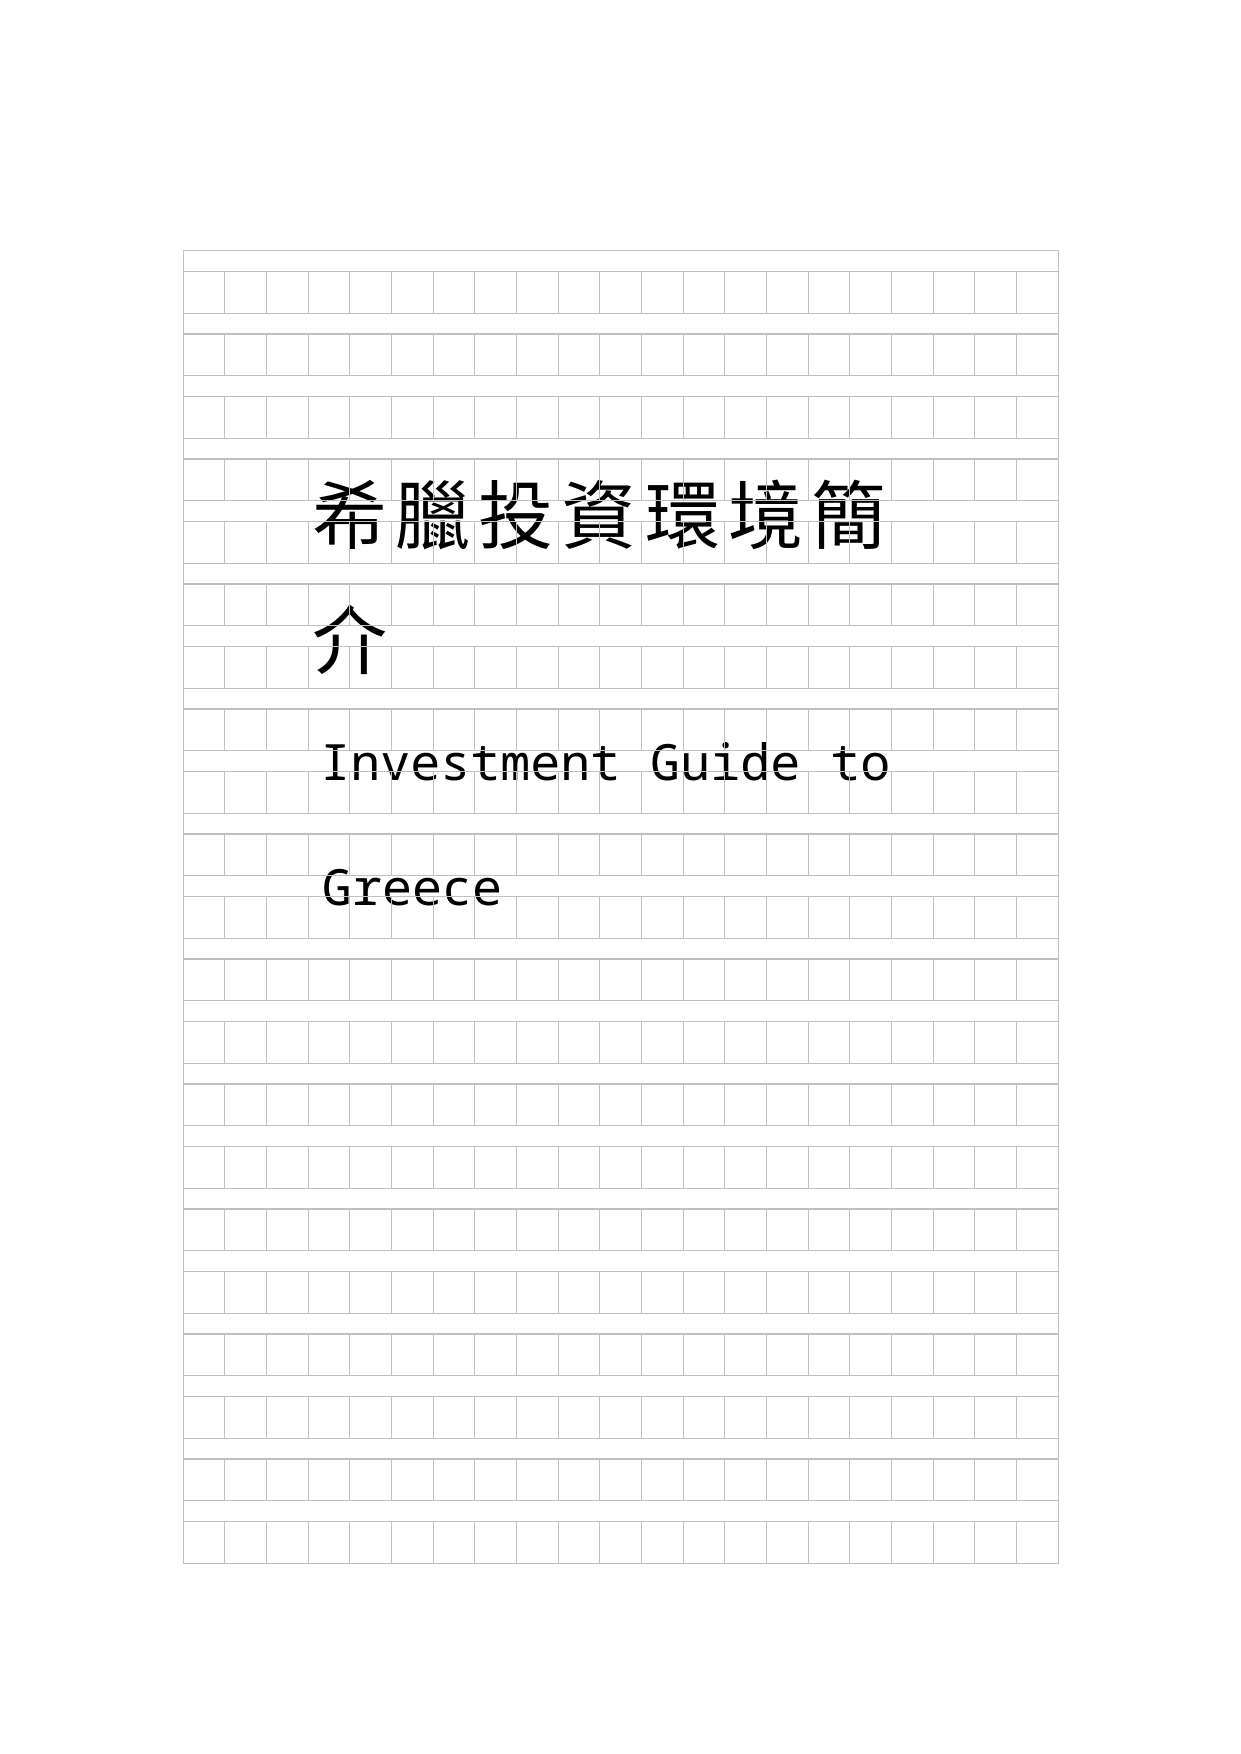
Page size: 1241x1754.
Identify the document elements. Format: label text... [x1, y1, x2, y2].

table_cell 希臘投資環境簡介 Investment Guide to Greece [600, 897, 641, 938]
table_cell 希臘投資環境簡介 Investment Guide to Greece [642, 710, 683, 750]
table_cell 希臘投資環境簡介 Investment Guide to Greece [766, 751, 840, 771]
table_cell 希臘投資環境簡介 Investment Guide to Greece [725, 585, 766, 625]
table_header [559, 272, 599, 313]
table_cell 希臘投資環境簡介 Investment Guide to Greece [590, 501, 656, 521]
table_header [642, 335, 683, 375]
table_cell 希臘投資環境簡介 Investment Guide to Greece [267, 897, 308, 938]
table_cell 希臘投資環境簡介 Investment Guide to Greece [267, 772, 308, 813]
table_cell 希臘投資環境簡介 Investment Guide to Greece [850, 460, 891, 500]
table_cell 希臘投資環境簡介 Investment Guide to Greece [845, 751, 1058, 771]
table_cell 希臘投資環境簡介 Investment Guide to Greece [975, 397, 1016, 438]
table_cell 希臘投資環境簡介 Investment Guide to Greece [725, 897, 766, 938]
table_cell 希臘投資環境簡介 Investment Guide to Greece [350, 522, 391, 563]
table_cell 希臘投資環境簡介 Investment Guide to Greece [850, 897, 891, 938]
table_cell 希臘投資環境簡介 Investment Guide to Greece [767, 897, 808, 938]
table_cell 希臘投資環境簡介 Investment Guide to Greece [725, 772, 766, 813]
table_header [725, 272, 766, 313]
table_cell 希臘投資環境簡介 Investment Guide to Greece [559, 460, 599, 500]
table_cell 希臘投資環境簡介 Investment Guide to Greece [434, 460, 474, 500]
table_cell 希臘投資環境簡介 Investment Guide to Greece [517, 397, 558, 438]
table_cell 希臘投資環境簡介 Investment Guide to Greece [934, 460, 974, 500]
table_cell 希臘投資環境簡介 Investment Guide to Greece [184, 751, 333, 771]
table_cell 希臘投資環境簡介 Investment Guide to Greece [392, 772, 433, 813]
table_cell 希臘投資環境簡介 Investment Guide to Greece [336, 501, 402, 521]
table_cell 希臘投資環境簡介 Investment Guide to Greece [267, 835, 308, 875]
table_cell 希臘投資環境簡介 Investment Guide to Greece [517, 897, 558, 938]
table_cell 希臘投資環境簡介 Investment Guide to Greece [975, 460, 1016, 500]
table_cell 希臘投資環境簡介 Investment Guide to Greece [684, 835, 724, 875]
table_cell 希臘投資環境簡介 Investment Guide to Greece [850, 835, 891, 875]
table_cell 希臘投資環境簡介 Investment Guide to Greece [684, 772, 724, 813]
table_cell 希臘投資環境簡介 Investment Guide to Greece [934, 897, 974, 938]
table_cell 希臘投資環境簡介 Investment Guide to Greece [1017, 897, 1058, 938]
table_cell 希臘投資環境簡介 Investment Guide to Greece [809, 585, 849, 625]
table_cell 希臘投資環境簡介 Investment Guide to Greece [475, 835, 516, 875]
table_cell 希臘投資環境簡介 Investment Guide to Greece [600, 522, 641, 563]
table_cell 希臘投資環境簡介 Investment Guide to Greece [434, 835, 474, 875]
table_cell 希臘投資環境簡介 Investment Guide to Greece [892, 647, 933, 688]
table_cell 希臘投資環境簡介 Investment Guide to Greece [934, 585, 974, 625]
table_header [434, 335, 474, 375]
table_cell 希臘投資環境簡介 Investment Guide to Greece [684, 397, 724, 438]
table_cell 希臘投資環境簡介 Investment Guide to Greece [684, 647, 724, 688]
table_cell 希臘投資環境簡介 Investment Guide to Greece [309, 522, 349, 563]
table_cell 希臘投資環境簡介 Investment Guide to Greece [517, 835, 558, 875]
table_cell 希臘投資環境簡介 Investment Guide to Greece [642, 397, 683, 438]
table_cell 希臘投資環境簡介 Investment Guide to Greece [975, 585, 1016, 625]
table_cell 希臘投資環境簡介 Investment Guide to Greece [309, 397, 349, 438]
table_cell 希臘投資環境簡介 Investment Guide to Greece [475, 397, 516, 438]
table_header [517, 272, 558, 313]
table_cell 希臘投資環境簡介 Investment Guide to Greece [419, 501, 492, 521]
table_cell 希臘投資環境簡介 Investment Guide to Greece [725, 522, 766, 563]
table_cell 希臘投資環境簡介 Investment Guide to Greece [225, 772, 266, 813]
table_cell 希臘投資環境簡介 Investment Guide to Greece [559, 585, 599, 625]
table_cell 希臘投資環境簡介 Investment Guide to Greece [475, 647, 516, 688]
table_header [1059, 250, 1074, 385]
table_cell 希臘投資環境簡介 Investment Guide to Greece [517, 585, 558, 625]
table_cell 希臘投資環境簡介 Investment Guide to Greece [225, 835, 266, 875]
table_cell 希臘投資環境簡介 Investment Guide to Greece [184, 626, 1058, 646]
table_cell 希臘投資環境簡介 Investment Guide to Greece [350, 585, 391, 625]
table_cell 希臘投資環境簡介 Investment Guide to Greece [600, 585, 641, 625]
table_header [1017, 335, 1058, 375]
table_header [975, 272, 1016, 313]
table_cell 希臘投資環境簡介 Investment Guide to Greece [892, 710, 933, 750]
table_cell 希臘投資環境簡介 Investment Guide to Greece [934, 522, 974, 563]
table_cell 希臘投資環境簡介 Investment Guide to Greece [850, 710, 891, 750]
table_cell 希臘投資環境簡介 Investment Guide to Greece [642, 522, 683, 563]
table_cell 希臘投資環境簡介 Investment Guide to Greece [975, 710, 1016, 750]
table_cell 希臘投資環境簡介 Investment Guide to Greece [184, 585, 224, 625]
table_cell 希臘投資環境簡介 Investment Guide to Greece [517, 710, 558, 750]
table_cell 希臘投資環境簡介 Investment Guide to Greece [642, 647, 683, 688]
table_cell 希臘投資環境簡介 Investment Guide to Greece [661, 501, 740, 521]
table_cell 希臘投資環境簡介 Investment Guide to Greece [850, 397, 891, 438]
table_cell 希臘投資環境簡介 Investment Guide to Greece [975, 772, 1016, 813]
table_cell 希臘投資環境簡介 Investment Guide to Greece [934, 772, 974, 813]
table_cell 希臘投資環境簡介 Investment Guide to Greece [309, 710, 349, 750]
table_cell 希臘投資環境簡介 Investment Guide to Greece [225, 397, 266, 438]
table_header [559, 335, 599, 375]
table_cell 希臘投資環境簡介 Investment Guide to Greece [267, 585, 308, 625]
table_cell 希臘投資環境簡介 Investment Guide to Greece [350, 772, 391, 813]
table_cell 希臘投資環境簡介 Investment Guide to Greece [309, 647, 349, 688]
table_cell 希臘投資環境簡介 Investment Guide to Greece [934, 710, 974, 750]
table_cell 希臘投資環境簡介 Investment Guide to Greece [879, 501, 1058, 521]
table_cell 希臘投資環境簡介 Investment Guide to Greece [1017, 835, 1058, 875]
table_cell 希臘投資環境簡介 Investment Guide to Greece [434, 397, 474, 438]
table_cell 希臘投資環境簡介 Investment Guide to Greece [497, 501, 592, 521]
table_cell 希臘投資環境簡介 Investment Guide to Greece [392, 647, 433, 688]
table_cell 希臘投資環境簡介 Investment Guide to Greece [434, 647, 474, 688]
table_cell 希臘投資環境簡介 Investment Guide to Greece [892, 522, 933, 563]
table_cell 希臘投資環境簡介 Investment Guide to Greece [309, 772, 349, 813]
table_header [184, 314, 1058, 333]
table_cell 希臘投資環境簡介 Investment Guide to Greece [475, 585, 516, 625]
table_cell 希臘投資環境簡介 Investment Guide to Greece [642, 835, 683, 875]
table_header [684, 335, 724, 375]
table_header [892, 272, 933, 313]
table_cell 希臘投資環境簡介 Investment Guide to Greece [392, 460, 433, 500]
table_cell 希臘投資環境簡介 Investment Guide to Greece [892, 897, 933, 938]
table_header [517, 335, 558, 375]
table_cell 希臘投資環境簡介 Investment Guide to Greece [475, 522, 516, 563]
table_header [267, 272, 308, 313]
table_header [350, 335, 391, 375]
table_cell 希臘投資環境簡介 Investment Guide to Greece [475, 772, 516, 813]
table_cell 希臘投資環境簡介 Investment Guide to Greece [337, 751, 480, 771]
table_cell 希臘投資環境簡介 Investment Guide to Greece [642, 460, 683, 500]
table_cell 希臘投資環境簡介 Investment Guide to Greece [184, 689, 1058, 708]
table_header [975, 335, 1016, 375]
table_cell 希臘投資環境簡介 Investment Guide to Greece [934, 835, 974, 875]
table_cell 希臘投資環境簡介 Investment Guide to Greece [559, 772, 599, 813]
table_cell 希臘投資環境簡介 Investment Guide to Greece [434, 772, 474, 813]
table_cell 希臘投資環境簡介 Investment Guide to Greece [184, 522, 224, 563]
table_cell 希臘投資環境簡介 Investment Guide to Greece [225, 460, 266, 500]
table_header [309, 272, 349, 313]
table_cell 希臘投資環境簡介 Investment Guide to Greece [350, 397, 391, 438]
table_cell 希臘投資環境簡介 Investment Guide to Greece [184, 814, 1058, 833]
table_cell 希臘投資環境簡介 Investment Guide to Greece [684, 585, 724, 625]
table_cell 希臘投資環境簡介 Investment Guide to Greece [267, 647, 308, 688]
table_cell 希臘投資環境簡介 Investment Guide to Greece [600, 772, 641, 813]
table_cell 希臘投資環境簡介 Investment Guide to Greece [517, 772, 558, 813]
table_cell 希臘投資環境簡介 Investment Guide to Greece [975, 522, 1016, 563]
table_cell 希臘投資環境簡介 Investment Guide to Greece [392, 397, 433, 438]
table_cell 希臘投資環境簡介 Investment Guide to Greece [434, 897, 474, 938]
table_cell 希臘投資環境簡介 Investment Guide to Greece [434, 522, 474, 563]
table_cell 希臘投資環境簡介 Investment Guide to Greece [824, 501, 874, 521]
table_header [725, 335, 766, 375]
table_cell 希臘投資環境簡介 Investment Guide to Greece [184, 564, 1058, 583]
table_cell 希臘投資環境簡介 Investment Guide to Greece [184, 835, 224, 875]
table_cell 希臘投資環境簡介 Investment Guide to Greece [745, 501, 819, 521]
table_cell 希臘投資環境簡介 Investment Guide to Greece [1017, 585, 1058, 625]
table_cell 希臘投資環境簡介 Investment Guide to Greece [267, 522, 308, 563]
table_cell 希臘投資環境簡介 Investment Guide to Greece [642, 585, 683, 625]
table_header [184, 272, 224, 313]
table_cell 希臘投資環境簡介 Investment Guide to Greece [809, 460, 849, 500]
table_cell 希臘投資環境簡介 Investment Guide to Greece [767, 710, 808, 750]
table_cell 希臘投資環境簡介 Investment Guide to Greece [350, 897, 391, 938]
table_cell 希臘投資環境簡介 Investment Guide to Greece [517, 460, 558, 500]
table_header [600, 335, 641, 375]
table_cell 希臘投資環境簡介 Investment Guide to Greece [184, 385, 1058, 396]
table_cell 希臘投資環境簡介 Investment Guide to Greece [767, 772, 808, 813]
table_cell 希臘投資環境簡介 Investment Guide to Greece [267, 460, 308, 500]
table_cell 希臘投資環境簡介 Investment Guide to Greece [559, 647, 599, 688]
table_cell 希臘投資環境簡介 Investment Guide to Greece [850, 585, 891, 625]
table_header [642, 272, 683, 313]
table_cell 希臘投資環境簡介 Investment Guide to Greece [642, 772, 683, 813]
table_cell 希臘投資環境簡介 Investment Guide to Greece [329, 876, 1058, 896]
table_header [309, 335, 349, 375]
table_cell 希臘投資環境簡介 Investment Guide to Greece [892, 585, 933, 625]
table_cell 希臘投資環境簡介 Investment Guide to Greece [184, 460, 224, 500]
table_cell 希臘投資環境簡介 Investment Guide to Greece [184, 397, 224, 438]
table_cell 希臘投資環境簡介 Investment Guide to Greece [892, 397, 933, 438]
table_cell 希臘投資環境簡介 Investment Guide to Greece [850, 647, 891, 688]
table_cell 希臘投資環境簡介 Investment Guide to Greece [225, 647, 266, 688]
table_cell 希臘投資環境簡介 Investment Guide to Greece [475, 897, 516, 938]
table_cell 希臘投資環境簡介 Investment Guide to Greece [975, 835, 1016, 875]
table_cell 希臘投資環境簡介 Investment Guide to Greece [1017, 710, 1058, 750]
table_header [267, 335, 308, 375]
table_header [184, 251, 1058, 271]
table_cell 希臘投資環境簡介 Investment Guide to Greece [600, 835, 641, 875]
table_cell 希臘投資環境簡介 Investment Guide to Greece [1017, 397, 1058, 438]
table_cell 希臘投資環境簡介 Investment Guide to Greece [267, 710, 308, 750]
table_cell 希臘投資環境簡介 Investment Guide to Greece [809, 522, 849, 563]
table_cell 希臘投資環境簡介 Investment Guide to Greece [475, 710, 516, 750]
table_cell 希臘投資環境簡介 Investment Guide to Greece [184, 439, 1058, 458]
table_cell 希臘投資環境簡介 Investment Guide to Greece [350, 835, 391, 875]
table_cell 希臘投資環境簡介 Investment Guide to Greece [892, 835, 933, 875]
table_cell 希臘投資環境簡介 Investment Guide to Greece [559, 522, 599, 563]
table_cell 希臘投資環境簡介 Investment Guide to Greece [434, 585, 474, 625]
table_cell 希臘投資環境簡介 Investment Guide to Greece [767, 522, 808, 563]
table_header [225, 335, 266, 375]
table_header [684, 272, 724, 313]
table_cell 希臘投資環境簡介 Investment Guide to Greece [475, 460, 516, 500]
table_cell 希臘投資環境簡介 Investment Guide to Greece [485, 751, 600, 771]
table_header [767, 272, 808, 313]
table_cell 希臘投資環境簡介 Investment Guide to Greece [392, 897, 433, 938]
table_header [475, 335, 516, 375]
table_cell 希臘投資環境簡介 Investment Guide to Greece [267, 397, 308, 438]
table_cell 希臘投資環境簡介 Investment Guide to Greece [725, 710, 766, 750]
table_cell 希臘投資環境簡介 Investment Guide to Greece [350, 710, 391, 750]
table_cell 希臘投資環境簡介 Investment Guide to Greece [517, 522, 558, 563]
table_cell 希臘投資環境簡介 Investment Guide to Greece [809, 647, 849, 688]
table_cell 希臘投資環境簡介 Investment Guide to Greece [1017, 647, 1058, 688]
table_header [767, 335, 808, 375]
table_header [475, 272, 516, 313]
table_cell 希臘投資環境簡介 Investment Guide to Greece [559, 835, 599, 875]
table_cell 希臘投資環境簡介 Investment Guide to Greece [434, 710, 474, 750]
table_cell 希臘投資環境簡介 Investment Guide to Greece [225, 710, 266, 750]
table_cell 希臘投資環境簡介 Investment Guide to Greece [725, 647, 766, 688]
table_header [350, 272, 391, 313]
table_header [184, 335, 224, 375]
table_header [892, 335, 933, 375]
table_cell 希臘投資環境簡介 Investment Guide to Greece [559, 397, 599, 438]
table_cell 希臘投資環境簡介 Investment Guide to Greece [1059, 385, 1074, 938]
table_cell 希臘投資環境簡介 Investment Guide to Greece [559, 897, 599, 938]
table_cell 希臘投資環境簡介 Investment Guide to Greece [309, 460, 349, 500]
table_cell 希臘投資環境簡介 Investment Guide to Greece [892, 772, 933, 813]
table_cell 希臘投資環境簡介 Investment Guide to Greece [392, 522, 433, 563]
table_cell 希臘投資環境簡介 Investment Guide to Greece [350, 647, 391, 688]
table_cell 希臘投資環境簡介 Investment Guide to Greece [850, 522, 891, 563]
table_header [934, 335, 974, 375]
table_cell 希臘投資環境簡介 Investment Guide to Greece [392, 835, 433, 875]
table_cell 希臘投資環境簡介 Investment Guide to Greece [309, 585, 349, 625]
table_cell 希臘投資環境簡介 Investment Guide to Greece [809, 397, 849, 438]
table_cell 希臘投資環境簡介 Investment Guide to Greece [642, 897, 683, 938]
table_cell 希臘投資環境簡介 Investment Guide to Greece [767, 647, 808, 688]
table_cell 希臘投資環境簡介 Investment Guide to Greece [975, 647, 1016, 688]
table_cell 希臘投資環境簡介 Investment Guide to Greece [184, 647, 224, 688]
table_cell 希臘投資環境簡介 Investment Guide to Greece [767, 397, 808, 438]
table_header [434, 272, 474, 313]
table_cell 希臘投資環境簡介 Investment Guide to Greece [1017, 522, 1058, 563]
table_cell 希臘投資環境簡介 Investment Guide to Greece [892, 460, 933, 500]
table_cell 希臘投資環境簡介 Investment Guide to Greece [1017, 460, 1058, 500]
table_header [850, 272, 891, 313]
table_header [392, 272, 433, 313]
table_cell 希臘投資環境簡介 Investment Guide to Greece [309, 835, 349, 875]
table_header [809, 335, 849, 375]
table_cell 希臘投資環境簡介 Investment Guide to Greece [1017, 772, 1058, 813]
table_header [850, 335, 891, 375]
table_cell 希臘投資環境簡介 Investment Guide to Greece [725, 460, 766, 500]
table_cell 希臘投資環境簡介 Investment Guide to Greece [184, 710, 224, 750]
table_cell 希臘投資環境簡介 Investment Guide to Greece [184, 501, 340, 521]
table_cell 希臘投資環境簡介 Investment Guide to Greece [184, 897, 224, 938]
table_cell 希臘投資環境簡介 Investment Guide to Greece [725, 835, 766, 875]
table_cell 希臘投資環境簡介 Investment Guide to Greece [225, 522, 266, 563]
table_cell 希臘投資環境簡介 Investment Guide to Greece [600, 460, 641, 500]
table_cell 希臘投資環境簡介 Investment Guide to Greece [684, 710, 724, 750]
table_cell 希臘投資環境簡介 Investment Guide to Greece [559, 710, 599, 750]
table_cell 希臘投資環境簡介 Investment Guide to Greece [350, 460, 391, 500]
table_cell 希臘投資環境簡介 Investment Guide to Greece [975, 897, 1016, 938]
table_cell 希臘投資環境簡介 Investment Guide to Greece [809, 710, 849, 750]
table_cell 希臘投資環境簡介 Investment Guide to Greece [809, 772, 849, 813]
table_cell 希臘投資環境簡介 Investment Guide to Greece [517, 647, 558, 688]
table_header [600, 272, 641, 313]
table_cell 希臘投資環境簡介 Investment Guide to Greece [657, 751, 762, 771]
table_cell 希臘投資環境簡介 Investment Guide to Greece [684, 460, 724, 500]
table_cell 希臘投資環境簡介 Investment Guide to Greece [600, 647, 641, 688]
table_cell 希臘投資環境簡介 Investment Guide to Greece [809, 897, 849, 938]
table_cell 希臘投資環境簡介 Investment Guide to Greece [934, 647, 974, 688]
table_cell 希臘投資環境簡介 Investment Guide to Greece [225, 897, 266, 938]
table_cell 希臘投資環境簡介 Investment Guide to Greece [684, 897, 724, 938]
table_cell 希臘投資環境簡介 Investment Guide to Greece [392, 710, 433, 750]
table_header [184, 376, 1058, 385]
table_header [392, 335, 433, 375]
table_cell 希臘投資環境簡介 Investment Guide to Greece [600, 710, 641, 750]
table_cell 希臘投資環境簡介 Investment Guide to Greece [767, 585, 808, 625]
table_cell 希臘投資環境簡介 Investment Guide to Greece [809, 835, 849, 875]
table_cell 希臘投資環境簡介 Investment Guide to Greece [184, 876, 326, 896]
table_cell 希臘投資環境簡介 Investment Guide to Greece [605, 751, 654, 771]
table_cell 希臘投資環境簡介 Investment Guide to Greece [225, 585, 266, 625]
table_cell 希臘投資環境簡介 Investment Guide to Greece [309, 897, 349, 938]
table_cell 希臘投資環境簡介 Investment Guide to Greece [684, 522, 724, 563]
table_cell 希臘投資環境簡介 Investment Guide to Greece [184, 772, 224, 813]
table_header [934, 272, 974, 313]
table_cell 希臘投資環境簡介 Investment Guide to Greece [725, 397, 766, 438]
table_cell 希臘投資環境簡介 Investment Guide to Greece [767, 460, 808, 500]
table_header [809, 272, 849, 313]
table_cell 希臘投資環境簡介 Investment Guide to Greece [600, 397, 641, 438]
table_header [225, 272, 266, 313]
table_cell 希臘投資環境簡介 Investment Guide to Greece [392, 585, 433, 625]
table_cell 希臘投資環境簡介 Investment Guide to Greece [934, 397, 974, 438]
table_header [1017, 272, 1058, 313]
table_cell 希臘投資環境簡介 Investment Guide to Greece [850, 772, 891, 813]
table_cell 希臘投資環境簡介 Investment Guide to Greece [767, 835, 808, 875]
